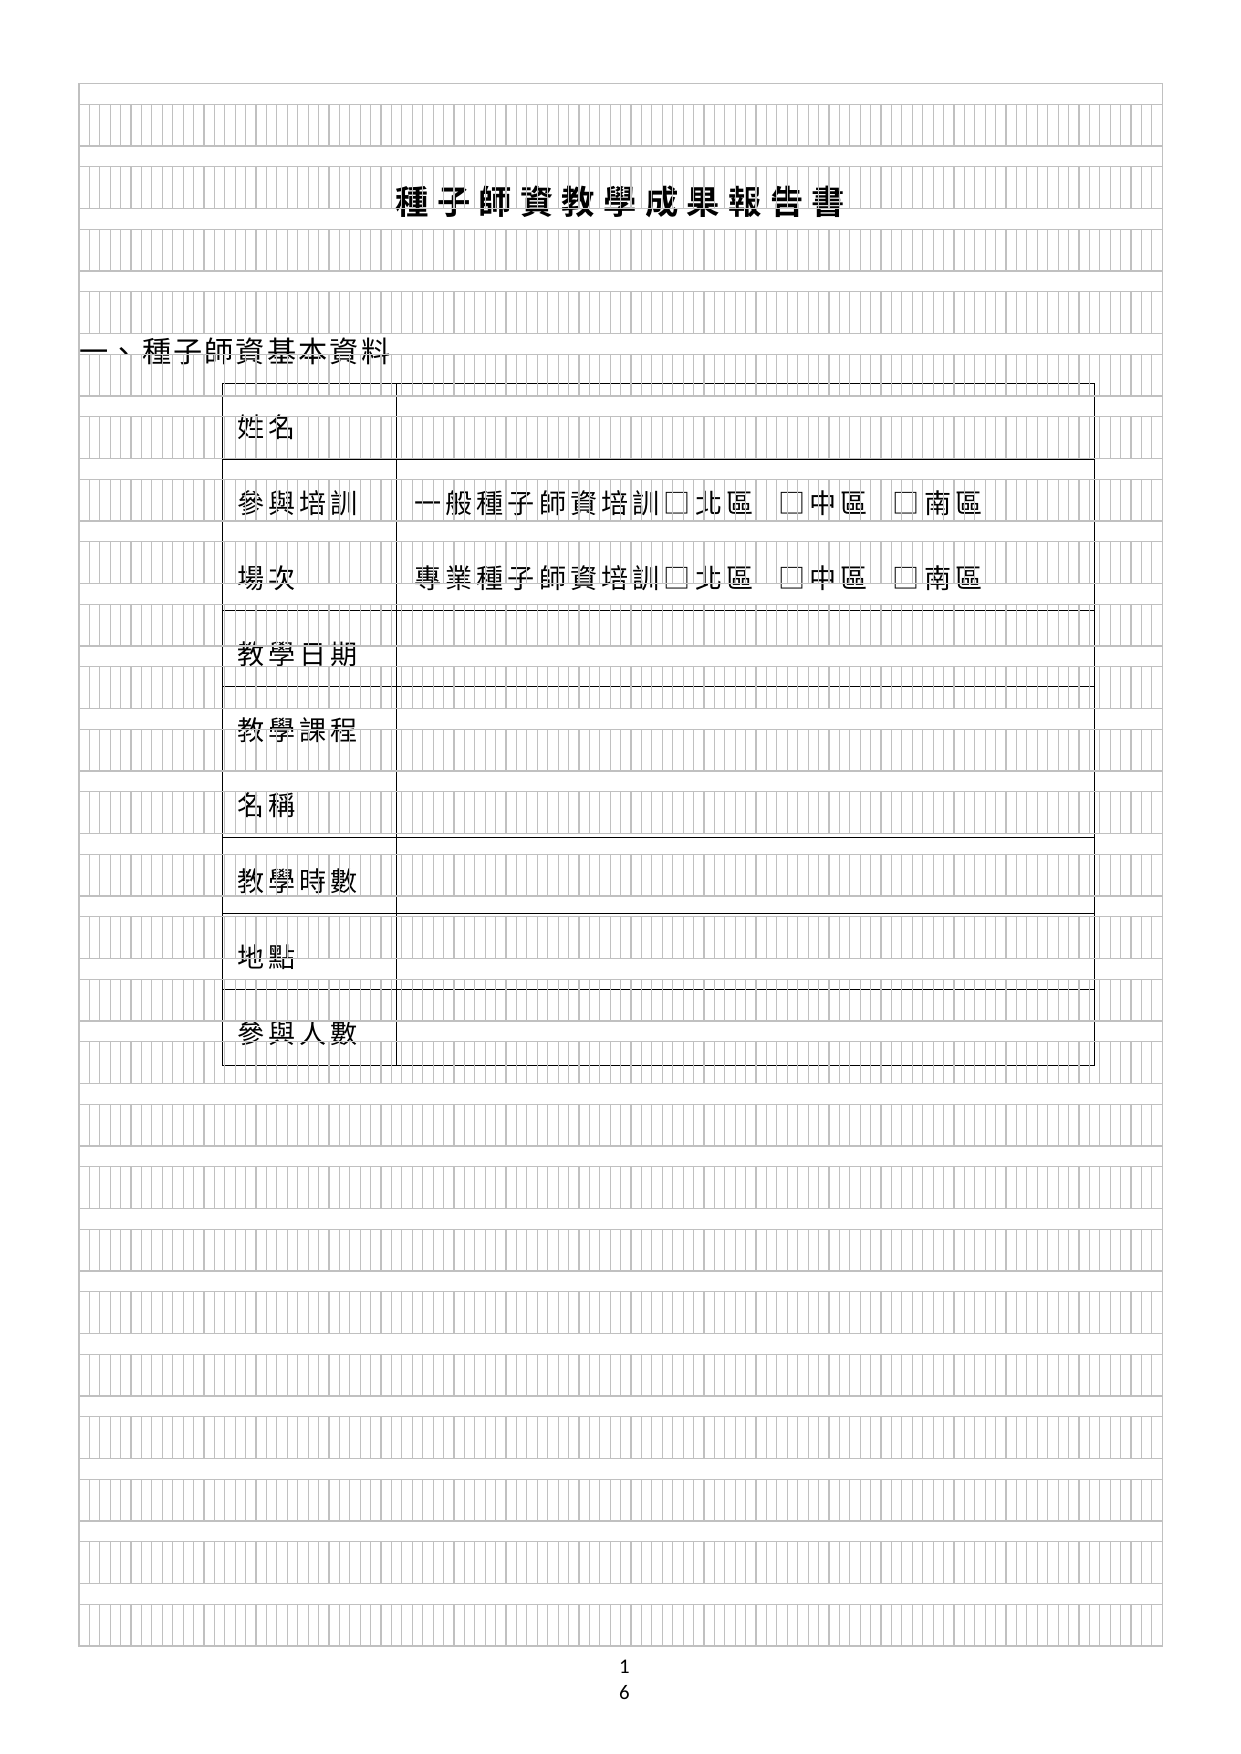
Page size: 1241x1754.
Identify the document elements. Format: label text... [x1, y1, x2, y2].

table_cell [496, 1042, 505, 1065]
table_cell 參與培訓 場次 [236, 480, 245, 520]
text 種子師資教學成果報告書 [194, 167, 203, 208]
table_cell [1027, 667, 1037, 686]
table_header [1059, 384, 1068, 395]
table_cell [434, 990, 443, 1020]
table_cell [965, 990, 974, 1020]
table_cell [663, 667, 672, 686]
table_header [902, 384, 912, 395]
table_header [423, 384, 433, 395]
table_cell 一般種子師資培訓□北區 □中區 □南區 專業種子師資培訓□北區 □中區 □南區 [397, 522, 1094, 541]
table_cell [934, 1042, 943, 1065]
table_cell [1090, 917, 1094, 958]
table_cell [1027, 917, 1037, 958]
table_cell 教學日期 [382, 611, 391, 645]
table_cell [621, 917, 630, 958]
table_cell [397, 667, 401, 686]
text 一、種子師資基本資料 [444, 308, 453, 333]
table_cell [611, 1042, 620, 1065]
table_cell [996, 855, 1005, 895]
table_cell [455, 980, 464, 989]
table_cell [538, 980, 547, 989]
table_cell [517, 990, 526, 1020]
table_cell [861, 990, 870, 1020]
table_cell [1048, 730, 1058, 770]
table_cell 教學課程 名稱 [277, 687, 287, 708]
table_cell [559, 980, 568, 989]
table_cell [777, 855, 787, 895]
table_cell [892, 1042, 901, 1065]
table_cell [1017, 990, 1026, 1020]
table_cell 教學課程 名稱 [350, 792, 360, 833]
table_header [1048, 384, 1058, 395]
table_cell [965, 855, 974, 895]
table_cell [777, 667, 787, 686]
table_cell [517, 611, 526, 645]
text 種子師資教學成果報告書 [642, 167, 651, 208]
table_header 姓名 [371, 384, 380, 395]
table_cell [913, 855, 922, 895]
table_cell [1090, 730, 1094, 770]
table_cell [397, 611, 401, 645]
table_cell 教學課程 名稱 [330, 730, 339, 770]
table_cell [423, 980, 433, 989]
table_cell [913, 667, 922, 686]
table_cell [809, 730, 818, 770]
table_cell 參與人數 [361, 1042, 370, 1065]
table_cell [559, 1042, 568, 1065]
table_cell 參與人數 [338, 1032, 349, 1041]
table_cell 參與培訓 場次 [330, 542, 339, 583]
table_cell [986, 917, 995, 958]
table_cell [632, 730, 641, 770]
table_cell [746, 667, 755, 686]
table_cell 參與培訓 場次 [392, 480, 396, 520]
table_cell [871, 980, 880, 989]
table_cell 參與培訓 場次 [382, 542, 391, 583]
table_cell [955, 990, 964, 1020]
table_cell [652, 980, 662, 989]
table_cell [590, 990, 599, 1020]
table_cell 參與人數 [371, 1042, 380, 1065]
table_cell 地點 [246, 980, 255, 989]
table_header [600, 417, 610, 458]
table_cell [673, 611, 683, 645]
table_cell [975, 855, 985, 895]
table_cell [819, 611, 828, 645]
table_cell [444, 667, 453, 686]
table_cell [996, 687, 1005, 708]
text 種子師資教學成果報告書 [80, 167, 89, 208]
table_header [673, 417, 683, 458]
table_cell 參與人數 [330, 990, 339, 1020]
table_cell 教學課程 名稱 [319, 730, 328, 770]
table_cell [642, 687, 651, 708]
table_header [809, 384, 818, 395]
table_cell [1080, 730, 1089, 770]
table_cell [538, 855, 547, 895]
table_cell [902, 855, 912, 895]
table_header 姓名 [361, 384, 370, 395]
table_header [725, 384, 735, 395]
table_cell [871, 667, 880, 686]
table_cell [725, 730, 735, 770]
text 一、種子師資基本資料 [1069, 308, 1078, 333]
text 一、種子師資基本資料 [194, 308, 203, 333]
table_cell [996, 990, 1005, 1020]
table_cell [777, 990, 787, 1020]
table_cell [1069, 980, 1078, 989]
table_cell [736, 1042, 745, 1065]
table_cell 教學時數 [392, 855, 396, 895]
table_cell [600, 855, 610, 895]
table_cell [673, 917, 683, 958]
table_cell [830, 611, 839, 645]
table_cell [955, 917, 964, 958]
table_cell [1038, 667, 1047, 686]
text 一、種子師資基本資料 [330, 308, 339, 333]
text 種子師資教學成果報告書 [767, 167, 776, 208]
table_cell [975, 730, 985, 770]
table_cell [663, 730, 672, 770]
table_header [934, 417, 943, 458]
table_header [507, 384, 516, 395]
table_cell [475, 855, 485, 895]
table_cell [632, 917, 641, 958]
table_cell [684, 990, 693, 1020]
table_header [913, 417, 922, 458]
table_cell 參與培訓 場次 [225, 480, 235, 520]
table_cell 參與人數 [288, 1042, 297, 1065]
table_cell [1017, 1042, 1026, 1065]
table_cell [1059, 1042, 1068, 1065]
table_cell [496, 687, 505, 708]
table_header [965, 417, 974, 458]
table_cell 教學課程 名稱 [330, 687, 339, 708]
table_cell [397, 647, 1094, 666]
table_header 姓名 [246, 417, 255, 458]
table_cell [559, 792, 568, 833]
table_cell [397, 1042, 401, 1065]
table_cell [423, 1042, 433, 1065]
table_header [455, 417, 464, 458]
table_header [705, 384, 714, 395]
text 種子師資教學成果報告書 [350, 167, 360, 208]
table_cell [788, 611, 797, 645]
table_cell 地點 [225, 980, 235, 989]
table_cell 地點 [361, 917, 370, 958]
table_cell [496, 980, 505, 989]
table_cell [882, 917, 891, 958]
table_cell [715, 730, 724, 770]
table_cell [819, 730, 828, 770]
table_cell 地點 [350, 980, 360, 989]
text 種子師資教學成果報告書 [652, 167, 662, 191]
table_cell 地點 [277, 917, 287, 958]
table_header [475, 384, 485, 395]
text 一、種子師資基本資料 [288, 308, 297, 333]
table_cell 教學課程 名稱 [330, 792, 339, 833]
table_cell [548, 730, 558, 770]
table_cell [486, 917, 495, 958]
table_cell [1080, 611, 1089, 645]
table_cell [642, 730, 651, 770]
table_cell [559, 990, 568, 1020]
table_header 姓名 [371, 417, 380, 458]
table_cell 參與人數 [361, 990, 370, 1020]
table_cell [705, 917, 714, 958]
table_cell 參與培訓 場次 [309, 503, 318, 520]
table_header 姓名 [330, 384, 339, 395]
table_header 姓名 [298, 384, 308, 395]
table_cell 教學課程 名稱 [371, 792, 380, 833]
table_cell [1048, 611, 1058, 645]
table_header [527, 384, 537, 395]
table_cell [569, 1042, 578, 1065]
table_cell [840, 730, 849, 770]
text 種子師資教學成果報告書 [1069, 167, 1078, 208]
table_cell 地點 [340, 917, 349, 958]
table_cell [663, 990, 672, 1020]
text 一、種子師資基本資料 [673, 308, 683, 333]
text 一、種子師資基本資料 [986, 308, 995, 333]
table_cell [1007, 792, 1016, 833]
table_cell 教學課程 名稱 [267, 792, 276, 833]
text 種子師資教學成果報告書 [298, 167, 308, 208]
table_cell [736, 990, 745, 1020]
table_header [621, 384, 630, 395]
table_cell [538, 687, 547, 708]
table_cell [527, 855, 537, 895]
table_cell [548, 917, 558, 958]
text 種子師資教學成果報告書 [777, 167, 787, 190]
table_cell [757, 687, 766, 708]
table_header [975, 417, 985, 458]
table_cell [663, 980, 672, 989]
table_cell [1038, 917, 1047, 958]
table_cell [1069, 917, 1078, 958]
table_cell [757, 980, 766, 989]
table_cell 教學日期 [319, 667, 328, 686]
table_cell [819, 917, 828, 958]
table_cell [830, 667, 839, 686]
table_cell [507, 687, 516, 708]
table_cell [1007, 990, 1016, 1020]
table_header [934, 384, 943, 395]
table_cell 教學時數 [246, 880, 255, 895]
table_header [1038, 417, 1047, 458]
table_cell 教學日期 [267, 667, 276, 686]
table_cell 地點 [236, 980, 245, 989]
table_cell 參與人數 [349, 1022, 396, 1041]
table_cell 教學課程 名稱 [382, 730, 391, 770]
table_cell [434, 687, 443, 708]
table_cell 地點 [267, 917, 276, 958]
table_cell [590, 917, 599, 958]
table_header 姓名 [288, 417, 297, 458]
table_cell 參與人數 [236, 1042, 245, 1065]
table_header [684, 384, 693, 395]
table_cell [632, 980, 641, 989]
table_cell [788, 667, 797, 686]
table_cell 參與人數 [319, 1042, 328, 1065]
table_cell 教學課程 名稱 [257, 730, 266, 770]
table_header 姓名 [257, 384, 266, 395]
table_cell [736, 687, 745, 708]
table_cell [788, 792, 797, 833]
table_cell [590, 667, 599, 686]
table_cell [527, 667, 537, 686]
text 種子師資教學成果報告書 [944, 167, 953, 208]
table_cell [455, 855, 464, 895]
table_cell 教學日期 [330, 667, 339, 686]
table_cell [861, 917, 870, 958]
table_cell [809, 687, 818, 708]
table_cell [840, 667, 849, 686]
table_cell 參與人數 [319, 990, 328, 1020]
table_header [923, 384, 933, 395]
text 一、種子師資基本資料 [965, 308, 974, 333]
text 種子師資教學成果報告書 [246, 167, 255, 208]
table_cell [840, 980, 849, 989]
table_cell [902, 687, 912, 708]
table_cell [642, 990, 651, 1020]
table_cell 教學課程 名稱 [225, 792, 235, 833]
table_header [1007, 417, 1016, 458]
table_cell [777, 792, 787, 833]
table_cell [694, 792, 703, 833]
table_cell [840, 687, 849, 708]
table_header [746, 417, 755, 458]
table_header [1017, 417, 1026, 458]
table_header [413, 417, 422, 458]
text 一、種子師資基本資料 [840, 308, 849, 333]
table_cell [1080, 917, 1089, 958]
text 種子師資教學成果報告書 [975, 167, 985, 208]
table_cell [757, 667, 766, 686]
table_cell [684, 980, 693, 989]
table_cell [1080, 990, 1089, 1020]
table_cell [1007, 917, 1016, 958]
text 種子師資教學成果報告書 [1048, 167, 1058, 208]
table_cell [975, 687, 985, 708]
table_cell [642, 980, 651, 989]
text 種子師資教學成果報告書 [996, 167, 1005, 208]
table_cell [871, 730, 880, 770]
table_cell [621, 792, 630, 833]
text 一、種子師資基本資料 [527, 308, 537, 333]
table_cell 教學日期 [354, 647, 396, 666]
table_cell 教學課程 名稱 [246, 687, 255, 708]
table_cell [1069, 611, 1078, 645]
table_cell 教學課程 名稱 [350, 730, 360, 770]
table_cell [975, 990, 985, 1020]
table_header [850, 384, 860, 395]
table_cell 參與培訓 場次 [361, 542, 370, 583]
table_cell 教學課程 名稱 [340, 741, 349, 770]
table_cell 教學課程 名稱 [236, 730, 245, 770]
table_cell [1059, 667, 1068, 686]
table_cell [913, 687, 922, 708]
table_cell [632, 990, 641, 1020]
table_cell [986, 687, 995, 708]
table_cell 參與培訓 場次 [246, 542, 255, 576]
table_cell [840, 917, 849, 958]
table_cell [507, 980, 516, 989]
text 一、種子師資基本資料 [819, 308, 828, 333]
text 種子師資教學成果報告書 [1080, 167, 1089, 208]
table_cell [1007, 687, 1016, 708]
table_cell [465, 611, 474, 645]
text 一、種子師資基本資料 [913, 308, 922, 333]
table_cell [705, 611, 714, 645]
table_cell 教學日期 [298, 667, 308, 686]
text 種子師資教學成果報告書 [225, 167, 235, 208]
table_header [397, 384, 401, 395]
table_cell [965, 730, 974, 770]
table_cell [465, 917, 474, 958]
text 一、種子師資基本資料 [715, 308, 724, 333]
table_cell [684, 917, 693, 958]
text 一、種子師資基本資料 [996, 308, 1005, 333]
text 一、種子師資基本資料 [371, 308, 380, 333]
text 一、種子師資基本資料 [340, 308, 349, 333]
table_cell [621, 687, 630, 708]
table_cell [548, 792, 558, 833]
table_cell [965, 611, 974, 645]
table_cell [871, 917, 880, 958]
table_cell [590, 687, 599, 708]
table_cell 一般種子師資培訓□北區 □中區 □南區 專業種子師資培訓□北區 □中區 □南區 [397, 460, 1094, 479]
table_cell [944, 611, 953, 645]
table_cell 參與人數 [246, 1042, 255, 1065]
table_cell 教學時數 [309, 873, 318, 882]
table_cell [902, 917, 912, 958]
text 種子師資教學成果報告書 [517, 167, 526, 208]
table_cell [1069, 730, 1078, 770]
table_header [455, 384, 464, 395]
table_cell 教學日期 [350, 667, 360, 686]
table_cell [725, 687, 735, 708]
table_cell [1027, 611, 1037, 645]
table_cell [444, 980, 453, 989]
table_cell [736, 917, 745, 958]
table_cell [1080, 792, 1089, 833]
table_cell [475, 792, 485, 833]
table_cell [590, 980, 599, 989]
table_cell 教學時數 [371, 855, 380, 895]
table_cell [694, 917, 703, 958]
text 一、種子師資基本資料 [955, 308, 964, 333]
text 一、種子師資基本資料 [1111, 308, 1120, 333]
table_cell [1059, 611, 1068, 645]
text 種子師資教學成果報告書 [80, 158, 1162, 166]
table_header [538, 384, 547, 395]
table_cell 參與人數 [286, 1022, 311, 1041]
table_cell [777, 611, 787, 645]
table_cell [663, 917, 672, 958]
table_cell 教學課程 名稱 [340, 687, 349, 708]
text 一、種子師資基本資料 [298, 308, 308, 333]
table_header 姓名 [279, 430, 287, 436]
text 種子師資教學成果報告書 [986, 167, 995, 208]
table_cell 地點 [309, 917, 318, 958]
table_cell 教學課程 名稱 [361, 687, 370, 708]
table_cell [944, 687, 953, 708]
table_cell [413, 990, 422, 1020]
table_cell 教學日期 [277, 667, 287, 686]
table_cell [569, 730, 578, 770]
table_cell [996, 792, 1005, 833]
table_header [507, 417, 516, 458]
table_cell [986, 980, 995, 989]
table_cell 參與培訓 場次 [267, 542, 276, 583]
table_cell 地點 [223, 959, 396, 979]
table_cell [580, 730, 589, 770]
table_header 姓名 [267, 384, 276, 395]
table_header 姓名 [382, 384, 391, 395]
table_cell 參與培訓 場次 [319, 542, 328, 583]
table_cell [746, 792, 755, 833]
table_cell [798, 730, 808, 770]
table_cell [715, 1042, 724, 1065]
table_cell [559, 687, 568, 708]
table_cell [975, 611, 985, 645]
table_header [1027, 417, 1037, 458]
table_cell [580, 687, 589, 708]
table_cell [413, 611, 422, 645]
table_cell [777, 980, 787, 989]
table_cell [621, 667, 630, 686]
text 種子師資教學成果報告書 [1017, 167, 1026, 208]
table_header [725, 417, 735, 458]
table_cell [861, 730, 870, 770]
table_cell [965, 917, 974, 958]
table_cell [397, 687, 401, 708]
text 種子師資教學成果報告書 [111, 167, 120, 208]
table_header [1069, 384, 1078, 395]
table_cell [475, 667, 485, 686]
table_cell [527, 730, 537, 770]
table_cell [611, 855, 620, 895]
table_cell [475, 611, 485, 645]
table_cell [590, 855, 599, 895]
table_header [902, 417, 912, 458]
table_cell [1059, 792, 1068, 833]
table_cell [413, 980, 422, 989]
table_cell [798, 980, 808, 989]
table_cell [725, 667, 735, 686]
table_cell [923, 687, 933, 708]
table_cell [934, 687, 943, 708]
table_cell [444, 792, 453, 833]
table_cell [600, 1042, 610, 1065]
table_cell [819, 792, 828, 833]
table_header 姓名 [392, 384, 396, 395]
text 種子師資教學成果報告書 [684, 167, 693, 208]
table_cell [882, 1042, 891, 1065]
table_header [621, 417, 630, 458]
table_cell [809, 1042, 818, 1065]
table_cell [569, 667, 578, 686]
table_cell [673, 687, 683, 708]
table_cell [1090, 667, 1094, 686]
text 種子師資教學成果報告書 [632, 167, 641, 208]
table_cell [892, 792, 901, 833]
table_cell [1090, 990, 1094, 1020]
text 一、種子師資基本資料 [1132, 308, 1141, 333]
table_cell [663, 611, 672, 645]
table_cell [996, 980, 1005, 989]
table_cell 參與人數 [225, 1042, 235, 1065]
table_cell [673, 855, 683, 895]
table_header [496, 384, 505, 395]
text 一、種子師資基本資料 [923, 308, 933, 333]
text 種子師資教學成果報告書 [132, 167, 141, 208]
table_cell [559, 611, 568, 645]
table_cell [1059, 917, 1068, 958]
table_cell [402, 792, 412, 833]
table_cell [996, 611, 1005, 645]
text 種子師資教學成果報告書 [861, 167, 870, 208]
table_cell [767, 917, 776, 958]
table_header [642, 417, 651, 458]
table_cell [496, 855, 505, 895]
table_header [694, 417, 703, 458]
table_cell [527, 611, 537, 645]
table_cell [402, 730, 412, 770]
table_cell 教學課程 名稱 [350, 687, 360, 708]
table_cell [944, 1042, 953, 1065]
text 一、種子師資基本資料 [465, 308, 474, 333]
table_cell 教學課程 名稱 [392, 792, 396, 833]
table_header [1048, 417, 1058, 458]
text 種子師資教學成果報告書 [1142, 167, 1151, 208]
table_cell [434, 792, 443, 833]
table_cell [569, 792, 578, 833]
table_cell 教學課程 名稱 [319, 687, 328, 708]
text 種子師資教學成果報告書 [1100, 167, 1110, 208]
table_cell [600, 990, 610, 1020]
table_cell [798, 611, 808, 645]
table_cell [1080, 667, 1089, 686]
table_cell 地點 [319, 980, 328, 989]
table_cell [955, 1042, 964, 1065]
table_header [1027, 384, 1037, 395]
table_cell 教學日期 [333, 647, 346, 666]
text 種子師資教學成果報告書 [121, 167, 130, 208]
table_cell 教學日期 [298, 611, 308, 645]
table_cell 地點 [267, 980, 276, 989]
table_cell [767, 667, 776, 686]
text 一、種子師資基本資料 [861, 308, 870, 333]
table_header [996, 417, 1005, 458]
table_cell [746, 990, 755, 1020]
table_cell [777, 1042, 787, 1065]
table_cell [642, 855, 651, 895]
table_cell [621, 980, 630, 989]
table_cell [455, 792, 464, 833]
table_cell [527, 980, 537, 989]
table_cell [934, 730, 943, 770]
table_cell [902, 792, 912, 833]
text 一、種子師資基本資料 [1048, 308, 1058, 333]
table_cell [913, 917, 922, 958]
table_cell [402, 687, 412, 708]
table_cell 地點 [277, 980, 287, 989]
table_cell [736, 792, 745, 833]
text 種子師資教學成果報告書 [142, 167, 151, 208]
table_cell [757, 611, 766, 645]
table_cell [548, 855, 558, 895]
table_header [590, 417, 599, 458]
table_cell [684, 730, 693, 770]
table_header 姓名 [350, 384, 360, 395]
text 一、種子師資基本資料 [382, 308, 391, 333]
table_cell [673, 730, 683, 770]
table_cell [569, 687, 578, 708]
table_header [819, 384, 828, 395]
table_cell [611, 917, 620, 958]
table_cell 教學課程 名稱 [371, 687, 380, 708]
text 種子師資教學成果報告書 [1132, 167, 1141, 208]
text 種子師資教學成果報告書 [152, 167, 162, 208]
table_cell [965, 792, 974, 833]
table_cell [705, 1042, 714, 1065]
text 一、種子師資基本資料 [944, 308, 953, 333]
text 一、種子師資基本資料 [850, 308, 860, 333]
text 一、種子師資基本資料 [663, 308, 672, 333]
text 種子師資教學成果報告書 [892, 167, 901, 208]
text 一、種子師資基本資料 [1142, 308, 1151, 333]
table_cell [725, 917, 735, 958]
table_cell [444, 687, 453, 708]
table_cell [1007, 1042, 1016, 1065]
table_cell [1090, 792, 1094, 833]
text 一、種子師資基本資料 [1152, 308, 1162, 333]
table_cell [934, 855, 943, 895]
table_header [413, 384, 422, 395]
table_cell [705, 667, 714, 686]
table_cell 教學日期 [288, 611, 297, 645]
table_cell 參與人數 [382, 990, 391, 1020]
table_header [757, 384, 766, 395]
table_cell [767, 730, 776, 770]
table_cell [413, 917, 422, 958]
text 一、種子師資基本資料 [1038, 308, 1047, 333]
table_cell [934, 667, 943, 686]
text 一、種子師資基本資料 [788, 308, 797, 333]
table_header [1090, 384, 1094, 395]
table_cell 教學課程 名稱 [223, 709, 396, 729]
table_cell 教學課程 名稱 [288, 730, 297, 770]
table_header [1090, 417, 1094, 458]
table_cell 參與人數 [313, 1022, 338, 1041]
table_cell [850, 667, 860, 686]
table_cell [517, 792, 526, 833]
table_header [465, 384, 474, 395]
table_cell [496, 990, 505, 1020]
table_cell [767, 980, 776, 989]
table_cell [767, 792, 776, 833]
table_cell [413, 687, 422, 708]
table_cell [1090, 687, 1094, 708]
table_cell 教學課程 名稱 [361, 730, 370, 770]
table_cell [600, 687, 610, 708]
table_cell 教學課程 名稱 [371, 730, 380, 770]
table_cell [850, 1042, 860, 1065]
table_header [569, 417, 578, 458]
table_cell [465, 980, 474, 989]
table_header [642, 384, 651, 395]
table_cell [892, 730, 901, 770]
table_cell [1027, 687, 1037, 708]
table_cell [861, 980, 870, 989]
table_cell [830, 1042, 839, 1065]
table_cell [538, 792, 547, 833]
table_cell [1038, 1042, 1047, 1065]
table_header [777, 384, 787, 395]
table_cell [621, 1042, 630, 1065]
table_header [423, 417, 433, 458]
table_cell [611, 667, 620, 686]
table_cell [944, 792, 953, 833]
table_cell [798, 667, 808, 686]
table_cell [507, 730, 516, 770]
text 種子師資教學成果報告書 [507, 167, 516, 208]
text 種子師資教學成果報告書 [434, 167, 443, 208]
text 種子師資教學成果報告書 [184, 167, 193, 208]
table_cell [580, 1042, 589, 1065]
table_cell [809, 855, 818, 895]
table_cell 參與培訓 場次 [361, 480, 370, 520]
table_cell [777, 917, 787, 958]
table_cell [882, 980, 891, 989]
table_cell [642, 792, 651, 833]
text 一、種子師資基本資料 [1007, 308, 1016, 333]
table_cell [527, 1042, 537, 1065]
table_cell [986, 730, 995, 770]
table_cell [975, 1042, 985, 1065]
table_cell [944, 990, 953, 1020]
text 一、種子師資基本資料 [205, 308, 214, 333]
table_header 姓名 [309, 384, 318, 395]
table_cell 教學日期 [236, 667, 245, 686]
table_cell [402, 917, 412, 958]
table_cell [955, 611, 964, 645]
table_header [1080, 384, 1089, 395]
text 種子師資教學成果報告書 [1027, 167, 1037, 208]
table_cell [798, 687, 808, 708]
table_cell [996, 1042, 1005, 1065]
table_header 姓名 [236, 384, 245, 395]
table_cell 教學課程 名稱 [225, 687, 235, 708]
table_cell [423, 917, 433, 958]
table_cell [517, 917, 526, 958]
table_cell [475, 730, 485, 770]
table_cell 教學日期 [267, 611, 276, 645]
table_header 姓名 [257, 417, 266, 458]
text 一、種子師資基本資料 [725, 308, 735, 333]
table_cell 地點 [225, 917, 235, 958]
table_cell 參與培訓 場次 [371, 480, 380, 520]
table_cell [1038, 792, 1047, 833]
table_cell [902, 611, 912, 645]
table_cell [757, 917, 766, 958]
table_header 姓名 [340, 384, 349, 395]
table_cell [397, 772, 1094, 791]
table_cell [850, 917, 860, 958]
table_cell 教學課程 名稱 [246, 816, 255, 833]
text 一、種子師資基本資料 [309, 308, 318, 333]
table_cell [455, 611, 464, 645]
table_cell [694, 730, 703, 770]
text 一、種子師資基本資料 [413, 308, 422, 333]
text 一、種子師資基本資料 [132, 308, 141, 333]
table_cell [923, 917, 933, 958]
table_cell [397, 897, 1094, 913]
text 一、種子師資基本資料 [871, 308, 880, 333]
table_cell 地點 [309, 980, 318, 989]
table_cell 教學時數 [277, 855, 287, 878]
table_cell [538, 667, 547, 686]
table_header [850, 417, 860, 458]
table_cell [944, 980, 953, 989]
table_cell 參與培訓 場次 [223, 460, 396, 479]
text 一、種子師資基本資料 [559, 308, 568, 333]
text 一、種子師資基本資料 [496, 308, 505, 333]
table_cell 教學時數 [225, 855, 235, 895]
table_cell 參與人數 [382, 1042, 391, 1065]
table_cell 教學日期 [236, 611, 245, 645]
text 種子師資教學成果報告書 [257, 167, 266, 208]
table_header [788, 384, 797, 395]
table_header [705, 417, 714, 458]
table_header [798, 384, 808, 395]
text 一、種子師資基本資料 [350, 308, 360, 333]
table_cell [965, 687, 974, 708]
table_header [871, 384, 880, 395]
table_cell [475, 990, 485, 1020]
table_cell [413, 667, 422, 686]
table_cell [1017, 792, 1026, 833]
table_cell [580, 792, 589, 833]
table_header 姓名 [277, 384, 287, 395]
table_cell [611, 990, 620, 1020]
table_cell [569, 611, 578, 645]
text 一、種子師資基本資料 [767, 308, 776, 333]
text 種子師資教學成果報告書 [1038, 167, 1047, 208]
text 一、種子師資基本資料 [1090, 308, 1099, 333]
table_cell [1048, 855, 1058, 895]
table_cell 參與人數 [267, 1042, 276, 1065]
table_cell [1080, 980, 1089, 989]
table_cell [507, 917, 516, 958]
table_header [923, 417, 933, 458]
table_cell [861, 611, 870, 645]
text 種子師資教學成果報告書 [288, 167, 297, 208]
table_cell [580, 611, 589, 645]
table_cell [486, 611, 495, 645]
table_header [397, 417, 401, 458]
table_cell [486, 980, 495, 989]
text 一、種子師資基本資料 [267, 308, 276, 333]
table_header 姓名 [319, 417, 328, 458]
text 一、種子師資基本資料 [757, 308, 766, 333]
table_cell 參與培訓 場次 [340, 480, 349, 520]
table_cell 參與人數 [330, 1042, 339, 1065]
text 種子師資教學成果報告書 [934, 167, 943, 208]
table_cell [423, 792, 433, 833]
table_cell [652, 917, 662, 958]
table_header 姓名 [350, 417, 360, 458]
table_header [944, 417, 953, 458]
table_cell [913, 792, 922, 833]
table_cell [975, 917, 985, 958]
table_cell [517, 855, 526, 895]
table_cell [1090, 611, 1094, 645]
table_cell 地點 [236, 917, 245, 958]
table_cell [475, 917, 485, 958]
table_cell 參與人數 [257, 990, 266, 1020]
table_header [402, 384, 412, 395]
table_cell [736, 980, 745, 989]
table_cell [736, 730, 745, 770]
table_cell 教學日期 [309, 611, 318, 643]
table_cell [996, 667, 1005, 686]
table_header [663, 384, 672, 395]
table_cell 參與培訓 場次 [392, 542, 396, 583]
table_cell 地點 [371, 917, 380, 958]
table_cell 教學日期 [258, 647, 304, 666]
text 一、種子師資基本資料 [236, 308, 245, 333]
table_cell [1007, 611, 1016, 645]
table_cell [652, 687, 662, 708]
table_cell 教學時數 [340, 880, 349, 891]
table_cell [830, 730, 839, 770]
text 種子師資教學成果報告書 [173, 167, 183, 208]
table_cell [705, 990, 714, 1020]
table_cell [767, 990, 776, 1020]
table_cell [663, 1042, 672, 1065]
text 一、種子師資基本資料 [173, 308, 183, 333]
table_cell [527, 990, 537, 1020]
table_cell 參與人數 [288, 990, 297, 1020]
table_cell 參與人數 [392, 990, 396, 1020]
table_cell [423, 687, 433, 708]
table_cell [1038, 980, 1047, 989]
text 種子師資教學成果報告書 [913, 167, 922, 208]
table_cell [455, 730, 464, 770]
table_cell [757, 792, 766, 833]
table_cell [397, 709, 1094, 729]
text 種子師資教學成果報告書 [923, 167, 933, 208]
table_cell [840, 1042, 849, 1065]
table_cell [496, 667, 505, 686]
table_cell 教學時數 [309, 855, 318, 871]
table_cell [1027, 792, 1037, 833]
table_cell [975, 667, 985, 686]
table_cell 教學時數 [340, 855, 349, 880]
table_cell [455, 990, 464, 1020]
table_cell 參與人數 [339, 1022, 348, 1032]
table_cell [600, 792, 610, 833]
table_cell 教學日期 [322, 647, 335, 666]
table_cell [423, 667, 433, 686]
table_header [1038, 384, 1047, 395]
table_cell [397, 792, 401, 833]
table_header [767, 417, 776, 458]
table_cell [538, 730, 547, 770]
table_cell 參與培訓 場次 [277, 480, 287, 507]
table_header [955, 384, 964, 395]
table_cell 地點 [392, 917, 396, 958]
table_cell [1017, 730, 1026, 770]
table_cell [788, 990, 797, 1020]
table_cell [986, 855, 995, 895]
table_header 姓名 [392, 417, 396, 458]
table_cell [1059, 980, 1068, 989]
table_cell [746, 980, 755, 989]
table_header 姓名 [309, 417, 318, 458]
table_cell [923, 990, 933, 1020]
table_cell [788, 917, 797, 958]
table_cell [402, 611, 412, 645]
table_header [611, 417, 620, 458]
table_cell 參與培訓 場次 [382, 480, 391, 520]
table_header [434, 417, 443, 458]
table_cell 地點 [288, 980, 297, 989]
table_cell [746, 611, 755, 645]
table_cell 教學日期 [246, 611, 255, 645]
table_cell 參與培訓 場次 [223, 584, 396, 604]
table_header [673, 384, 683, 395]
text 一、種子師資基本資料 [1080, 308, 1089, 333]
table_cell [715, 980, 724, 989]
table_cell [840, 611, 849, 645]
table_header [757, 417, 766, 458]
table_cell [788, 730, 797, 770]
table_cell [892, 667, 901, 686]
table_header [527, 417, 537, 458]
text 種子師資教學成果報告書 [1111, 167, 1120, 208]
table_cell [892, 980, 901, 989]
table_cell [975, 792, 985, 833]
table_cell [694, 1042, 703, 1065]
text 一、種子師資基本資料 [423, 308, 433, 333]
text 一、種子師資基本資料 [590, 308, 599, 333]
text 種子師資教學成果報告書 [309, 167, 318, 208]
table_header 姓名 [298, 417, 308, 458]
table_header [486, 384, 495, 395]
table_cell 參與人數 [340, 990, 349, 1020]
table_cell [923, 855, 933, 895]
text 種子師資教學成果報告書 [1059, 167, 1068, 208]
table_cell [663, 792, 672, 833]
text 種子師資教學成果報告書 [850, 167, 860, 208]
table_cell [423, 611, 433, 645]
table_cell [694, 990, 703, 1020]
table_cell [1027, 855, 1037, 895]
table_cell 參與培訓 場次 [288, 542, 297, 583]
table_cell [444, 730, 453, 770]
text 種子師資教學成果報告書 [590, 167, 599, 208]
table_cell [642, 667, 651, 686]
table_cell [798, 1042, 808, 1065]
text 種子師資教學成果報告書 [340, 167, 349, 208]
table_cell [892, 990, 901, 1020]
table_cell [397, 959, 1094, 979]
table_cell 教學課程 名稱 [236, 792, 245, 833]
table_cell [1027, 990, 1037, 1020]
table_cell 教學日期 [225, 667, 235, 686]
table_cell 地點 [340, 980, 349, 989]
table_cell [892, 917, 901, 958]
table_cell [611, 980, 620, 989]
text 種子師資教學成果報告書 [798, 167, 808, 208]
table_cell [1017, 855, 1026, 895]
table_cell [1007, 730, 1016, 770]
table_cell 教學日期 [361, 667, 370, 686]
table_cell [465, 730, 474, 770]
table_cell [923, 611, 933, 645]
table_cell [548, 611, 558, 645]
table_cell [955, 792, 964, 833]
table_cell [746, 1042, 755, 1065]
table_cell 教學時數 [319, 855, 328, 895]
table_cell [798, 990, 808, 1020]
table_cell [746, 855, 755, 895]
table_cell [996, 917, 1005, 958]
text 種子師資教學成果報告書 [559, 167, 568, 208]
table_cell 參與人數 [350, 1042, 360, 1065]
table_header [809, 417, 818, 458]
table_cell 教學時數 [382, 855, 391, 895]
table_cell [934, 792, 943, 833]
text 種子師資教學成果報告書 [715, 167, 724, 208]
table_cell [507, 1042, 516, 1065]
table_header 姓名 [277, 438, 287, 458]
table_cell [882, 792, 891, 833]
table_cell 參與培訓 場次 [330, 480, 339, 520]
table_cell [548, 1042, 558, 1065]
table_cell 教學日期 [350, 611, 360, 645]
table_cell [923, 667, 933, 686]
table_cell 參與人數 [246, 990, 255, 1020]
table_cell [1069, 1042, 1078, 1065]
table_cell 地點 [257, 917, 266, 958]
table_header [975, 384, 985, 395]
table_cell [434, 730, 443, 770]
table_cell 教學課程 名稱 [382, 687, 391, 708]
table_cell [621, 855, 630, 895]
table_cell [548, 667, 558, 686]
table_cell [757, 1042, 766, 1065]
table_cell 參與人數 [225, 990, 235, 1020]
table_cell 地點 [288, 917, 297, 958]
table_cell [913, 611, 922, 645]
table_cell 教學日期 [257, 611, 266, 645]
table_cell [715, 855, 724, 895]
table_cell [1027, 980, 1037, 989]
table_cell 地點 [284, 959, 291, 966]
table_cell 參與人數 [371, 990, 380, 1020]
text 一、種子師資基本資料 [830, 308, 839, 333]
table_header 姓名 [382, 417, 391, 458]
table_cell [538, 990, 547, 1020]
table_cell [580, 667, 589, 686]
table_header [798, 417, 808, 458]
table_header 姓名 [277, 419, 285, 425]
table_cell [475, 980, 485, 989]
table_cell [600, 667, 610, 686]
table_cell [861, 855, 870, 895]
table_cell [632, 611, 641, 645]
table_cell [830, 855, 839, 895]
table_cell 參與培訓 場次 [319, 480, 328, 520]
table_cell [913, 990, 922, 1020]
text 種子師資教學成果報告書 [267, 167, 276, 208]
table_cell [767, 1042, 776, 1065]
table_cell [736, 667, 745, 686]
table_cell [621, 611, 630, 645]
table_cell [600, 917, 610, 958]
table_cell [1038, 611, 1047, 645]
table_cell [1048, 980, 1058, 989]
table_cell [611, 687, 620, 708]
table_cell [715, 917, 724, 958]
table_header [580, 417, 589, 458]
table_cell [1007, 667, 1016, 686]
text 一、種子師資基本資料 [777, 308, 787, 333]
table_cell 教學日期 [246, 667, 255, 686]
table_cell [632, 855, 641, 895]
table_cell 參與人數 [309, 1042, 318, 1065]
table_cell 參與培訓 場次 [298, 480, 308, 520]
table_cell 教學時數 [223, 838, 396, 854]
table_cell [1017, 667, 1026, 686]
table_cell [757, 855, 766, 895]
table_cell [944, 667, 953, 686]
table_cell [663, 687, 672, 708]
table_cell [986, 611, 995, 645]
table_header [882, 384, 891, 395]
text 一、種子師資基本資料 [600, 308, 610, 333]
table_cell [913, 980, 922, 989]
table_header [715, 417, 724, 458]
table_header [538, 417, 547, 458]
table_cell [965, 980, 974, 989]
text 種子師資教學成果報告書 [215, 167, 224, 208]
table_cell [465, 1042, 474, 1065]
table_cell [486, 1042, 495, 1065]
table_cell 參與培訓 場次 [257, 542, 266, 583]
table_header [652, 384, 662, 395]
table_cell [1038, 855, 1047, 895]
table_cell [527, 917, 537, 958]
table_cell [580, 855, 589, 895]
table_cell [913, 730, 922, 770]
table_cell [840, 855, 849, 895]
table_cell 參與培訓 場次 [309, 542, 318, 583]
table_cell 參與人數 [277, 1042, 287, 1065]
table_cell [944, 917, 953, 958]
table_cell [902, 730, 912, 770]
table_header [746, 384, 755, 395]
table_cell [600, 730, 610, 770]
table_cell [944, 730, 953, 770]
table_cell [694, 611, 703, 645]
table_cell [611, 792, 620, 833]
table_cell [923, 730, 933, 770]
text 一、種子師資基本資料 [809, 308, 818, 333]
table_cell 教學時數 [236, 855, 245, 895]
table_cell [986, 667, 995, 686]
text 一、種子師資基本資料 [361, 308, 370, 333]
table_cell 教學課程 名稱 [361, 792, 370, 833]
table_cell [830, 687, 839, 708]
table_cell [455, 917, 464, 958]
table_header [788, 417, 797, 458]
table_cell [1048, 687, 1058, 708]
table_header [569, 384, 578, 395]
text 一、種子師資基本資料 [246, 308, 255, 333]
table_cell 參與人數 [350, 990, 360, 1020]
table_cell [684, 687, 693, 708]
table_cell [1059, 855, 1068, 895]
table_cell [569, 990, 578, 1020]
text 種子師資教學成果報告書 [80, 209, 1162, 221]
table_cell [673, 990, 683, 1020]
table_cell [705, 855, 714, 895]
table_cell [965, 1042, 974, 1065]
table_cell [955, 730, 964, 770]
table_header [944, 384, 953, 395]
table_header [590, 384, 599, 395]
table_cell 參與培訓 場次 [225, 542, 235, 583]
table_cell [1038, 990, 1047, 1020]
text 一、種子師資基本資料 [975, 308, 985, 333]
table_cell [944, 855, 953, 895]
text 一、種子師資基本資料 [184, 308, 193, 333]
table_cell [1090, 855, 1094, 895]
table_cell [642, 611, 651, 645]
table_header 姓名 [225, 417, 235, 458]
table_header [684, 417, 693, 458]
table_cell [402, 1042, 412, 1065]
table_cell 教學日期 [371, 611, 380, 645]
table_header [632, 384, 641, 395]
table_cell [777, 687, 787, 708]
table_cell [798, 792, 808, 833]
table_cell 教學課程 名稱 [319, 792, 328, 833]
table_cell [809, 611, 818, 645]
table_cell [705, 687, 714, 708]
table_cell 教學課程 名稱 [267, 687, 276, 708]
table_header [996, 384, 1005, 395]
table_cell 地點 [330, 917, 339, 958]
table_cell [538, 917, 547, 958]
table_cell [809, 917, 818, 958]
text 種子師資教學成果報告書 [392, 167, 401, 208]
table_cell [684, 667, 693, 686]
text 一、種子師資基本資料 [90, 308, 99, 333]
table_cell 教學時數 [267, 855, 276, 895]
table_cell 教學課程 名稱 [288, 792, 297, 833]
table_cell [1038, 730, 1047, 770]
text 種子師資教學成果報告書 [236, 167, 245, 208]
text 一、種子師資基本資料 [455, 308, 464, 333]
text 一、種子師資基本資料 [80, 334, 1162, 354]
table_cell [486, 990, 495, 1020]
table_header 姓名 [236, 417, 245, 458]
table_header [892, 417, 901, 458]
table_cell [580, 980, 589, 989]
table_header [767, 384, 776, 395]
table_cell [413, 1042, 422, 1065]
text 一、種子師資基本資料 [392, 308, 401, 333]
text 一、種子師資基本資料 [934, 308, 943, 333]
table_header [871, 417, 880, 458]
table_cell [986, 990, 995, 1020]
table_cell [486, 792, 495, 833]
table_cell [705, 792, 714, 833]
table_header 姓名 [288, 384, 297, 395]
table_header [397, 397, 1094, 416]
table_cell [569, 855, 578, 895]
text 種子師資教學成果報告書 [871, 167, 880, 208]
text 一、種子師資基本資料 [111, 308, 120, 333]
table_cell 參與人數 [236, 990, 245, 1020]
table_cell [1048, 1042, 1058, 1065]
table_cell [715, 611, 724, 645]
table_cell [1048, 917, 1058, 958]
table_cell [830, 792, 839, 833]
table_header [663, 417, 672, 458]
table_cell [673, 980, 683, 989]
table_cell [840, 792, 849, 833]
table_cell [902, 990, 912, 1020]
text 一、種子師資基本資料 [1100, 308, 1110, 333]
table_cell [725, 1042, 735, 1065]
table_cell [527, 687, 537, 708]
table_cell [819, 980, 828, 989]
table_header [861, 417, 870, 458]
table_cell [475, 687, 485, 708]
table_cell [507, 667, 516, 686]
text 種子師資教學成果報告書 [382, 167, 391, 208]
table_header [444, 384, 453, 395]
text 種子師資教學成果報告書 [580, 167, 589, 192]
table_header [882, 417, 891, 458]
text 一、種子師資基本資料 [152, 308, 162, 333]
table_cell 參與人數 [257, 1042, 266, 1065]
table_cell 教學課程 名稱 [288, 687, 297, 708]
text 一、種子師資基本資料 [1121, 308, 1130, 333]
table_cell [496, 611, 505, 645]
table_header [913, 384, 922, 395]
table_cell [486, 730, 495, 770]
table_cell 教學日期 [361, 611, 370, 645]
table_cell [788, 855, 797, 895]
table_header [1080, 417, 1089, 458]
table_cell [892, 855, 901, 895]
table_cell [652, 990, 662, 1020]
table_cell 教學課程 名稱 [257, 792, 266, 833]
table_header [965, 384, 974, 395]
table_cell 地點 [350, 917, 360, 958]
table_cell 教學日期 [306, 654, 319, 662]
table_cell [934, 611, 943, 645]
table_cell [465, 990, 474, 1020]
table_cell [423, 730, 433, 770]
table_cell 教學課程 名稱 [257, 687, 266, 708]
table_cell [642, 917, 651, 958]
text 一、種子師資基本資料 [902, 308, 912, 333]
text 一、種子師資基本資料 [548, 308, 558, 333]
table_cell [569, 917, 578, 958]
table_cell 教學課程 名稱 [277, 737, 287, 770]
table_cell [819, 855, 828, 895]
table_cell [965, 667, 974, 686]
table_cell [652, 611, 662, 645]
table_cell 參與培訓 場次 [350, 480, 360, 520]
table_cell [725, 855, 735, 895]
table_cell [517, 667, 526, 686]
table_cell [444, 990, 453, 1020]
table_cell [496, 792, 505, 833]
table_cell 教學課程 名稱 [309, 687, 318, 708]
table_cell [975, 980, 985, 989]
table_cell [1048, 990, 1058, 1020]
text 種子師資教學成果報告書 [955, 167, 964, 208]
text 一、種子師資基本資料 [434, 308, 443, 333]
table_cell 參與培訓 場次 [371, 542, 380, 583]
table_cell [934, 990, 943, 1020]
table_cell 教學日期 [257, 667, 266, 686]
text 種子師資教學成果報告書 [277, 167, 287, 208]
table_header 姓名 [330, 417, 339, 458]
table_cell [517, 687, 526, 708]
table_cell [694, 687, 703, 708]
table_cell 參與人數 [273, 1022, 290, 1037]
table_cell 教學課程 名稱 [236, 687, 245, 708]
table_header [986, 417, 995, 458]
text 一、種子師資基本資料 [225, 308, 235, 333]
table_cell [1007, 980, 1016, 989]
table_cell [538, 1042, 547, 1065]
table_header [475, 417, 485, 458]
table_cell 教學課程 名稱 [223, 772, 396, 791]
table_cell [423, 990, 433, 1020]
table_cell [559, 917, 568, 958]
table_cell [694, 855, 703, 895]
table_cell 教學課程 名稱 [340, 792, 349, 833]
table_header [715, 384, 724, 395]
table_header [955, 417, 964, 458]
table_header [1059, 417, 1068, 458]
table_cell [413, 730, 422, 770]
table_header [736, 417, 745, 458]
table_cell [694, 667, 703, 686]
table_cell [1059, 687, 1068, 708]
table_cell [434, 667, 443, 686]
text 種子師資教學成果報告書 [611, 167, 620, 196]
table_cell [871, 611, 880, 645]
text 一、種子師資基本資料 [402, 308, 412, 333]
table_cell [705, 980, 714, 989]
table_cell [423, 855, 433, 895]
table_header 姓名 [319, 384, 328, 395]
text 一、種子師資基本資料 [621, 308, 630, 333]
table_cell [882, 667, 891, 686]
table_cell [632, 667, 641, 686]
text 種子師資教學成果報告書 [90, 167, 99, 208]
table_cell [465, 855, 474, 895]
table_cell [788, 980, 797, 989]
table_cell [777, 730, 787, 770]
table_cell [850, 792, 860, 833]
table_cell [1069, 687, 1078, 708]
text 種子師資教學成果報告書 [757, 167, 766, 208]
table_cell [913, 1042, 922, 1065]
table_cell [538, 611, 547, 645]
table_cell [694, 980, 703, 989]
table_cell [850, 855, 860, 895]
table_cell [652, 667, 662, 686]
table_cell [861, 667, 870, 686]
table_cell 參與人數 [298, 990, 308, 1020]
table_cell [1059, 730, 1068, 770]
table_header [830, 417, 839, 458]
table_cell [1027, 1042, 1037, 1065]
table_cell [496, 917, 505, 958]
table_cell 參與人數 [267, 990, 276, 1020]
table_header 姓名 [225, 384, 235, 395]
text 種子師資教學成果報告書 [100, 167, 110, 208]
table_header [444, 417, 453, 458]
table_cell 教學日期 [330, 611, 339, 645]
table_header 姓名 [246, 384, 255, 395]
table_cell 參與培訓 場次 [223, 522, 396, 541]
table_cell 教學時數 [223, 897, 396, 913]
table_cell [652, 730, 662, 770]
table_cell [1017, 980, 1026, 989]
table_cell 參與人數 [277, 990, 287, 1020]
text 種子師資教學成果報告書 [361, 167, 370, 208]
text 一、種子師資基本資料 [611, 308, 620, 333]
table_cell [434, 855, 443, 895]
table_header [559, 417, 568, 458]
table_cell 參與人數 [392, 1042, 396, 1065]
table_cell [642, 1042, 651, 1065]
table_cell [517, 1042, 526, 1065]
table_cell [1007, 855, 1016, 895]
table_cell [465, 687, 474, 708]
table_cell 教學日期 [225, 611, 235, 645]
table_cell [1038, 687, 1047, 708]
text 一、種子師資基本資料 [580, 308, 589, 333]
table_cell [955, 687, 964, 708]
table_cell [402, 980, 412, 989]
table_cell 參與人數 [309, 990, 318, 1020]
table_cell [580, 990, 589, 1020]
table_cell [673, 1042, 683, 1065]
table_cell [767, 687, 776, 708]
table_cell [673, 792, 683, 833]
table_cell [486, 855, 495, 895]
table_cell [861, 1042, 870, 1065]
table_cell [1017, 687, 1026, 708]
table_cell [757, 990, 766, 1020]
table_header [402, 417, 412, 458]
table_cell [397, 855, 401, 895]
text 一、種子師資基本資料 [538, 308, 547, 333]
table_cell [652, 855, 662, 895]
table_cell [1069, 990, 1078, 1020]
table_cell [996, 730, 1005, 770]
table_cell [830, 980, 839, 989]
table_cell [402, 667, 412, 686]
table_cell 教學日期 [371, 667, 380, 686]
table_cell 參與人數 [340, 1042, 349, 1065]
table_cell [632, 687, 641, 708]
table_cell [725, 792, 735, 833]
table_cell [923, 792, 933, 833]
table_cell [725, 990, 735, 1020]
table_cell 參與人數 [308, 1030, 318, 1041]
table_cell [413, 792, 422, 833]
table_cell 教學課程 名稱 [309, 792, 318, 833]
table_header 姓名 [281, 421, 287, 428]
table_cell 參與培訓 場次 [257, 480, 266, 520]
text 種子師資教學成果報告書 [1007, 167, 1016, 208]
table_cell 地點 [246, 917, 255, 955]
table_cell 地點 [382, 917, 391, 958]
table_cell 參與培訓 場次 [267, 480, 276, 520]
table_cell [871, 687, 880, 708]
table_cell 參與人數 [223, 1022, 277, 1041]
table_cell 教學時數 [246, 855, 255, 880]
text 一、種子師資基本資料 [652, 308, 662, 333]
table_cell [1017, 611, 1026, 645]
table_cell [1027, 730, 1037, 770]
table_cell [580, 917, 589, 958]
table_cell [882, 730, 891, 770]
table_cell [559, 667, 568, 686]
table_cell [1090, 1042, 1094, 1065]
table_cell [402, 855, 412, 895]
table_cell 教學課程 名稱 [298, 792, 308, 833]
text 種子師資教學成果報告書 [475, 167, 485, 208]
table_header [548, 384, 558, 395]
table_cell [444, 917, 453, 958]
table_cell 教學課程 名稱 [225, 730, 235, 770]
table_cell 教學時數 [309, 883, 318, 895]
table_cell [590, 792, 599, 833]
table_cell [809, 990, 818, 1020]
table_cell [397, 1022, 1094, 1041]
text 種子師資教學成果報告書 [423, 167, 433, 208]
table_cell [788, 687, 797, 708]
table_cell [955, 667, 964, 686]
table_header [840, 384, 849, 395]
table_cell [715, 667, 724, 686]
table_cell [809, 980, 818, 989]
table_header [652, 417, 662, 458]
table_header [986, 384, 995, 395]
text 種子師資教學成果報告書 [163, 167, 172, 208]
table_cell [725, 611, 735, 645]
text 種子師資教學成果報告書 [330, 167, 339, 208]
table_cell 教學課程 名稱 [267, 730, 276, 770]
text 一、種子師資基本資料 [798, 308, 808, 333]
table_cell 地點 [257, 980, 266, 989]
table_cell 教學日期 [309, 667, 318, 686]
table_cell [923, 1042, 933, 1065]
table_header [694, 384, 703, 395]
table_cell 教學課程 名稱 [298, 687, 308, 708]
table_cell [600, 611, 610, 645]
text 種子師資教學成果報告書 [902, 167, 912, 208]
table_cell 教學課程 名稱 [382, 792, 391, 833]
table_cell 教學課程 名稱 [246, 730, 255, 770]
text 種子師資教學成果報告書 [527, 167, 537, 195]
table_cell [455, 687, 464, 708]
table_cell 地點 [330, 980, 339, 989]
text 種子師資教學成果報告書 [840, 167, 849, 208]
text 一、種子師資基本資料 [80, 308, 89, 333]
text 一、種子師資基本資料 [705, 308, 714, 333]
table_cell 教學時數 [257, 855, 266, 895]
text 種子師資教學成果報告書 [600, 167, 610, 208]
text 一、種子師資基本資料 [257, 308, 266, 333]
text 一、種子師資基本資料 [121, 308, 130, 333]
text 種子師資教學成果報告書 [465, 167, 474, 208]
table_cell [746, 730, 755, 770]
table_cell 參與培訓 場次 [236, 542, 245, 583]
table_cell [850, 687, 860, 708]
table_cell [882, 990, 891, 1020]
table_cell [486, 667, 495, 686]
table_cell [830, 990, 839, 1020]
table_cell [819, 667, 828, 686]
table_cell [632, 792, 641, 833]
table_cell [548, 980, 558, 989]
table_cell [434, 917, 443, 958]
table_header [496, 417, 505, 458]
table_cell [517, 730, 526, 770]
table_cell [850, 990, 860, 1020]
text 種子師資教學成果報告書 [809, 167, 818, 208]
table_cell 地點 [298, 980, 308, 989]
table_header [1017, 384, 1026, 395]
table_cell [902, 980, 912, 989]
table_header 姓名 [223, 397, 396, 416]
text 一、種子師資基本資料 [746, 308, 755, 333]
table_cell 一般種子師資培訓□北區 □中區 □南區 專業種子師資培訓□北區 □中區 □南區 [397, 584, 1094, 604]
table_cell [652, 792, 662, 833]
table_cell [871, 855, 880, 895]
table_cell [736, 855, 745, 895]
table_cell [705, 730, 714, 770]
table_cell 地點 [319, 917, 328, 958]
text 種子師資教學成果報告書 [371, 167, 380, 208]
table_cell [1069, 667, 1078, 686]
table_cell [715, 990, 724, 1020]
text 一、種子師資基本資料 [684, 308, 693, 333]
table_header [548, 417, 558, 458]
table_header 姓名 [267, 417, 276, 458]
table_cell [934, 917, 943, 958]
table_cell [397, 730, 401, 770]
table_header [736, 384, 745, 395]
table_cell 教學課程 名稱 [277, 792, 287, 833]
table_cell 教學課程 名稱 [309, 736, 318, 770]
table_header [861, 384, 870, 395]
table_header 姓名 [340, 417, 349, 458]
table_cell [507, 792, 516, 833]
table_header [632, 417, 641, 458]
table_cell [840, 990, 849, 1020]
table_cell [413, 855, 422, 895]
text 種子師資教學成果報告書 [736, 167, 745, 208]
table_cell [475, 1042, 485, 1065]
table_cell [882, 855, 891, 895]
text 種子師資教學成果報告書 [673, 167, 683, 208]
table_cell [569, 980, 578, 989]
table_cell [1069, 855, 1078, 895]
table_cell 參與培訓 場次 [298, 542, 308, 583]
table_cell [455, 667, 464, 686]
text 一、種子師資基本資料 [277, 308, 287, 333]
text 一、種子師資基本資料 [319, 308, 328, 333]
table_cell 教學日期 [223, 647, 246, 666]
table_cell [871, 990, 880, 1020]
table_header [517, 384, 526, 395]
table_cell 參與培訓 場次 [277, 542, 287, 574]
text 一、種子師資基本資料 [1059, 308, 1068, 333]
table_header [777, 417, 787, 458]
table_cell 教學時數 [350, 855, 360, 895]
table_cell [830, 917, 839, 958]
table_cell [798, 917, 808, 958]
text 種子師資教學成果報告書 [965, 167, 974, 208]
table_cell [1017, 917, 1026, 958]
table_cell 地點 [361, 980, 370, 989]
table_cell 地點 [371, 980, 380, 989]
table_cell [788, 1042, 797, 1065]
table_cell [819, 1042, 828, 1065]
table_header [580, 384, 589, 395]
text 一、種子師資基本資料 [892, 308, 901, 333]
table_cell [397, 838, 1094, 854]
table_cell [486, 687, 495, 708]
text 一、種子師資基本資料 [507, 308, 516, 333]
table_header [465, 417, 474, 458]
table_cell [819, 990, 828, 1020]
table_cell [559, 855, 568, 895]
table_cell [684, 855, 693, 895]
table_cell [652, 1042, 662, 1065]
text 一、種子師資基本資料 [736, 308, 745, 333]
table_cell [590, 730, 599, 770]
table_cell 參與培訓 場次 [350, 542, 360, 583]
text 種子師資教學成果報告書 [205, 167, 214, 208]
table_cell [1048, 667, 1058, 686]
table_cell [507, 855, 516, 895]
table_cell 教學時數 [288, 855, 297, 895]
table_cell [871, 792, 880, 833]
text 一、種子師資基本資料 [1027, 308, 1037, 333]
table_cell 教學日期 [277, 611, 287, 645]
text 種子師資教學成果報告書 [548, 167, 558, 208]
table_cell [798, 855, 808, 895]
table_cell [1059, 990, 1068, 1020]
table_cell [809, 667, 818, 686]
text 種子師資教學成果報告書 [1121, 167, 1130, 208]
text 一、種子師資基本資料 [882, 308, 891, 333]
table_cell [663, 855, 672, 895]
table_cell [590, 1042, 599, 1065]
table_cell [684, 1042, 693, 1065]
table_cell [621, 990, 630, 1020]
table_cell 教學時數 [361, 855, 370, 895]
table_cell 教學日期 [288, 667, 297, 686]
table_cell 教學日期 [245, 653, 255, 666]
table_cell [1080, 687, 1089, 708]
text 一、種子師資基本資料 [100, 308, 110, 333]
table_cell [527, 792, 537, 833]
table_cell [621, 730, 630, 770]
table_cell [934, 980, 943, 989]
table_cell [850, 980, 860, 989]
table_cell [434, 1042, 443, 1065]
table_header 姓名 [361, 417, 370, 458]
text 種子師資教學成果報告書 [725, 167, 735, 208]
text 種子師資教學成果報告書 [1090, 167, 1099, 208]
table_cell 教學日期 [382, 667, 391, 686]
table_cell [611, 730, 620, 770]
table_cell [548, 990, 558, 1020]
table_cell [590, 611, 599, 645]
table_header [600, 384, 610, 395]
table_cell [715, 792, 724, 833]
table_cell [397, 917, 401, 958]
text 種子師資教學成果報告書 [1152, 167, 1162, 208]
table_cell [1080, 1042, 1089, 1065]
text 一、種子師資基本資料 [215, 308, 224, 333]
text 一、種子師資基本資料 [642, 308, 651, 333]
text 種子師資教學成果報告書 [486, 167, 495, 208]
table_header [517, 417, 526, 458]
text 一、種子師資基本資料 [517, 308, 526, 333]
text 一、種子師資基本資料 [1017, 308, 1026, 333]
table_cell [684, 792, 693, 833]
table_header [611, 384, 620, 395]
table_cell [548, 687, 558, 708]
table_cell [684, 611, 693, 645]
table_header [830, 384, 839, 395]
table_cell [1069, 792, 1078, 833]
table_cell [402, 990, 412, 1020]
table_cell [850, 730, 860, 770]
table_header [892, 384, 901, 395]
table_header [1007, 384, 1016, 395]
table_cell [496, 730, 505, 770]
table_cell [819, 687, 828, 708]
table_cell 參與培訓 場次 [340, 542, 349, 583]
table_cell [902, 1042, 912, 1065]
table_cell 地點 [298, 917, 308, 958]
table_cell [871, 1042, 880, 1065]
table_cell [882, 611, 891, 645]
table_cell [559, 730, 568, 770]
text 一、種子師資基本資料 [694, 308, 703, 333]
text 一、種子師資基本資料 [632, 308, 641, 333]
table_cell [455, 1042, 464, 1065]
table_cell [397, 990, 401, 1020]
table_cell [923, 980, 933, 989]
table_cell [861, 687, 870, 708]
table_cell [673, 667, 683, 686]
table_cell 教學課程 名稱 [392, 730, 396, 770]
table_cell [517, 980, 526, 989]
table_cell [1080, 855, 1089, 895]
table_cell [725, 980, 735, 989]
table_cell [600, 980, 610, 989]
table_cell [465, 792, 474, 833]
table_cell [611, 611, 620, 645]
table_cell [715, 687, 724, 708]
text 種子師資教學成果報告書 [319, 167, 328, 208]
table_cell [767, 855, 776, 895]
table_cell 教學日期 [340, 667, 349, 686]
table_cell [444, 611, 453, 645]
table_cell 教學時數 [298, 855, 308, 895]
table_cell 教學時數 [330, 855, 339, 895]
table_cell [902, 667, 912, 686]
table_cell [507, 990, 516, 1020]
table_cell [767, 611, 776, 645]
table_header [559, 384, 568, 395]
table_header [1069, 417, 1078, 458]
text 種子師資教學成果報告書 [621, 167, 630, 198]
text 一、種子師資基本資料 [142, 308, 151, 333]
table_cell [757, 730, 766, 770]
table_cell 教學日期 [319, 611, 328, 645]
table_cell [850, 611, 860, 645]
table_cell [746, 917, 755, 958]
table_cell [986, 792, 995, 833]
table_cell [444, 855, 453, 895]
table_header [486, 417, 495, 458]
table_cell [809, 792, 818, 833]
table_cell [434, 980, 443, 989]
table_cell [434, 611, 443, 645]
table_cell [955, 980, 964, 989]
table_cell 教學日期 [392, 611, 396, 645]
table_cell [444, 1042, 453, 1065]
text 一、種子師資基本資料 [163, 308, 172, 333]
table_cell 教學課程 名稱 [298, 730, 308, 770]
table_cell [632, 1042, 641, 1065]
table_cell [892, 687, 901, 708]
table_cell [507, 611, 516, 645]
table_header [434, 384, 443, 395]
table_cell [882, 687, 891, 708]
table_cell [465, 667, 474, 686]
text 一、種子師資基本資料 [475, 308, 485, 333]
table_header [840, 417, 849, 458]
table_cell 參與培訓 場次 [288, 480, 297, 520]
table_cell [955, 855, 964, 895]
table_cell 教學日期 [340, 611, 349, 645]
table_cell [736, 611, 745, 645]
table_cell [746, 687, 755, 708]
table_cell [861, 792, 870, 833]
table_cell 參與人數 [298, 1042, 308, 1065]
table_header [819, 417, 828, 458]
text 種子師資教學成果報告書 [882, 167, 891, 208]
table_cell [892, 611, 901, 645]
table_cell 地點 [382, 980, 391, 989]
table_cell [986, 1042, 995, 1065]
text 一、種子師資基本資料 [486, 308, 495, 333]
text 一、種子師資基本資料 [569, 308, 578, 333]
table_cell [1048, 792, 1058, 833]
